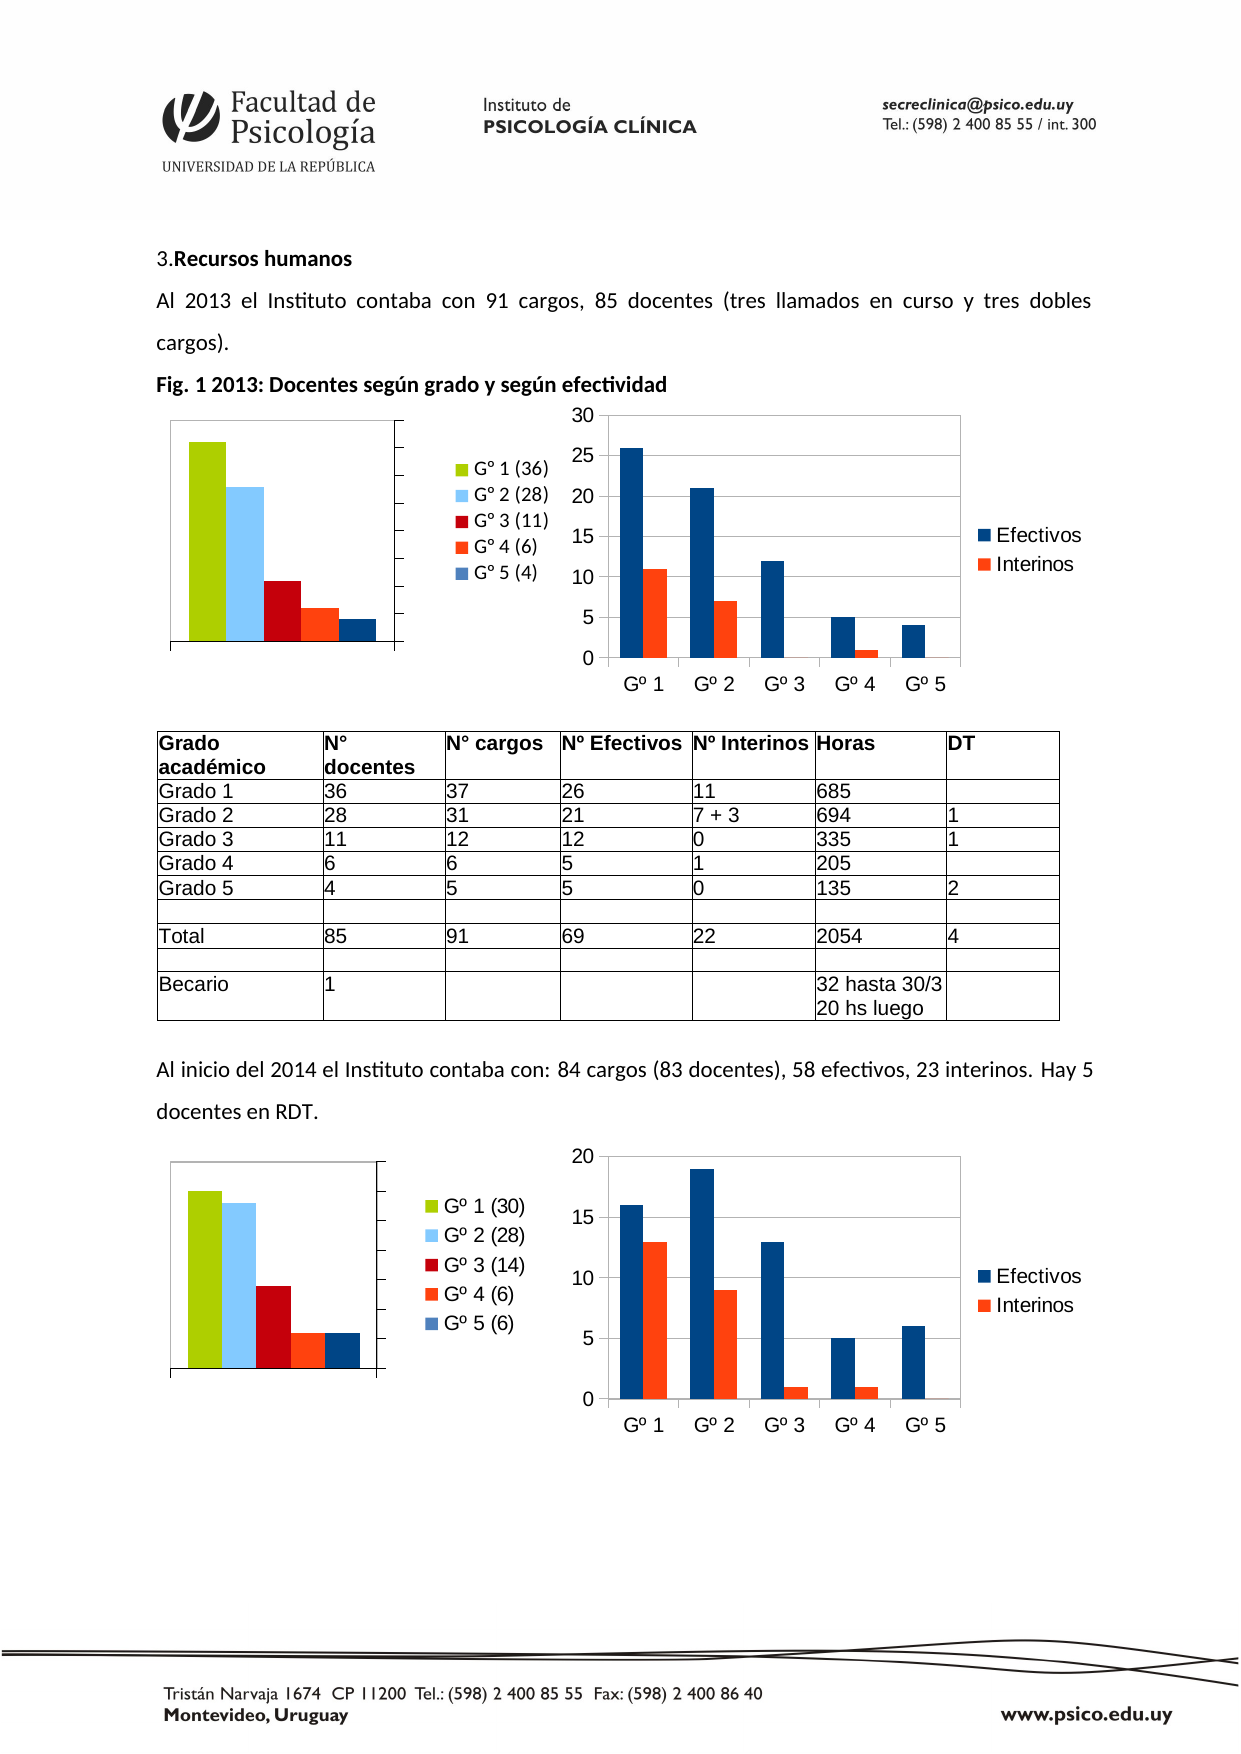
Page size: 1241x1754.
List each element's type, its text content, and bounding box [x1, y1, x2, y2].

table_header Grado académico [158, 732, 323, 779]
table_header DT [947, 732, 1059, 779]
table_cell [693, 949, 815, 971]
table_header Horas [816, 732, 946, 779]
table_cell [446, 972, 560, 1019]
table_cell 2 [947, 876, 1059, 899]
table_cell 11 [693, 780, 815, 803]
table_cell 11 [324, 828, 445, 851]
table_cell 69 [561, 924, 692, 947]
table_cell 85 [324, 924, 445, 947]
table_cell 6 [446, 852, 560, 875]
text Fig. 1 2013: Docentes según grado y según efectividad [156, 370, 1094, 397]
table_cell 694 [816, 804, 946, 827]
table_cell 205 [816, 852, 946, 875]
table_cell [816, 900, 946, 923]
table_cell 91 [446, 924, 560, 947]
table_cell [158, 900, 323, 923]
table_cell [324, 949, 445, 971]
table_cell Grado 5 [158, 876, 323, 899]
table_cell [947, 900, 1059, 923]
picture [0, 0, 1241, 221]
table_cell 1 [947, 804, 1059, 827]
table_cell [446, 900, 560, 923]
table_cell 1 [693, 852, 815, 875]
table_cell 32 hasta 30/3 20 hs luego [816, 972, 946, 1019]
table_cell 36 [324, 780, 445, 803]
table_cell [561, 949, 692, 971]
table_cell Grado 1 [158, 780, 323, 803]
table_cell Grado 4 [158, 852, 323, 875]
table_cell [693, 900, 815, 923]
table_cell 2054 [816, 924, 946, 947]
table_cell [561, 972, 692, 1019]
list Recursos humanos [156, 244, 1094, 272]
table_cell 5 [561, 852, 692, 875]
table_cell 1 [947, 828, 1059, 851]
text Al inicio del 2014 el Instituto contaba con: 84 cargos (83 docentes), 58 efectivos, 23 interinos. Hay 5 docentes en RDT. [156, 1055, 1094, 1125]
text Al 2013 el Instituto contaba con 91 cargos, 85 docentes (tres llamados en curso y tres dobles cargos). [156, 286, 1094, 356]
table_cell [561, 900, 692, 923]
table_cell [158, 949, 323, 971]
table_cell 28 [324, 804, 445, 827]
table_cell 0 [693, 876, 815, 899]
table_header Nº Interinos [693, 732, 815, 779]
table_cell [816, 949, 946, 971]
table_cell 335 [816, 828, 946, 851]
table_cell Grado 3 [158, 828, 323, 851]
table_cell [947, 949, 1059, 971]
table_cell 4 [324, 876, 445, 899]
table_header N° docentes [324, 732, 445, 779]
table_cell 26 [561, 780, 692, 803]
table_cell 12 [561, 828, 692, 851]
table_cell [947, 852, 1059, 875]
table_cell 12 [446, 828, 560, 851]
table_cell 4 [947, 924, 1059, 947]
table_cell 21 [561, 804, 692, 827]
table_cell 5 [446, 876, 560, 899]
table_cell [947, 780, 1059, 803]
table_cell Becario [158, 972, 323, 1019]
table_cell [947, 972, 1059, 1019]
table_cell 685 [816, 780, 946, 803]
table_cell 31 [446, 804, 560, 827]
table_cell 7 + 3 [693, 804, 815, 827]
table_cell 0 [693, 828, 815, 851]
table_cell Grado 2 [158, 804, 323, 827]
table_cell [693, 972, 815, 1019]
table_cell [324, 900, 445, 923]
table_cell [446, 949, 560, 971]
table_cell Total [158, 924, 323, 947]
table_cell 22 [693, 924, 815, 947]
table_cell 6 [324, 852, 445, 875]
picture [1, 1603, 1239, 1753]
table_cell 1 [324, 972, 445, 1019]
table_cell 135 [816, 876, 946, 899]
table_header N° cargos [446, 732, 560, 779]
table_header Nº Efectivos [561, 732, 692, 779]
table_cell 5 [561, 876, 692, 899]
table_cell 37 [446, 780, 560, 803]
